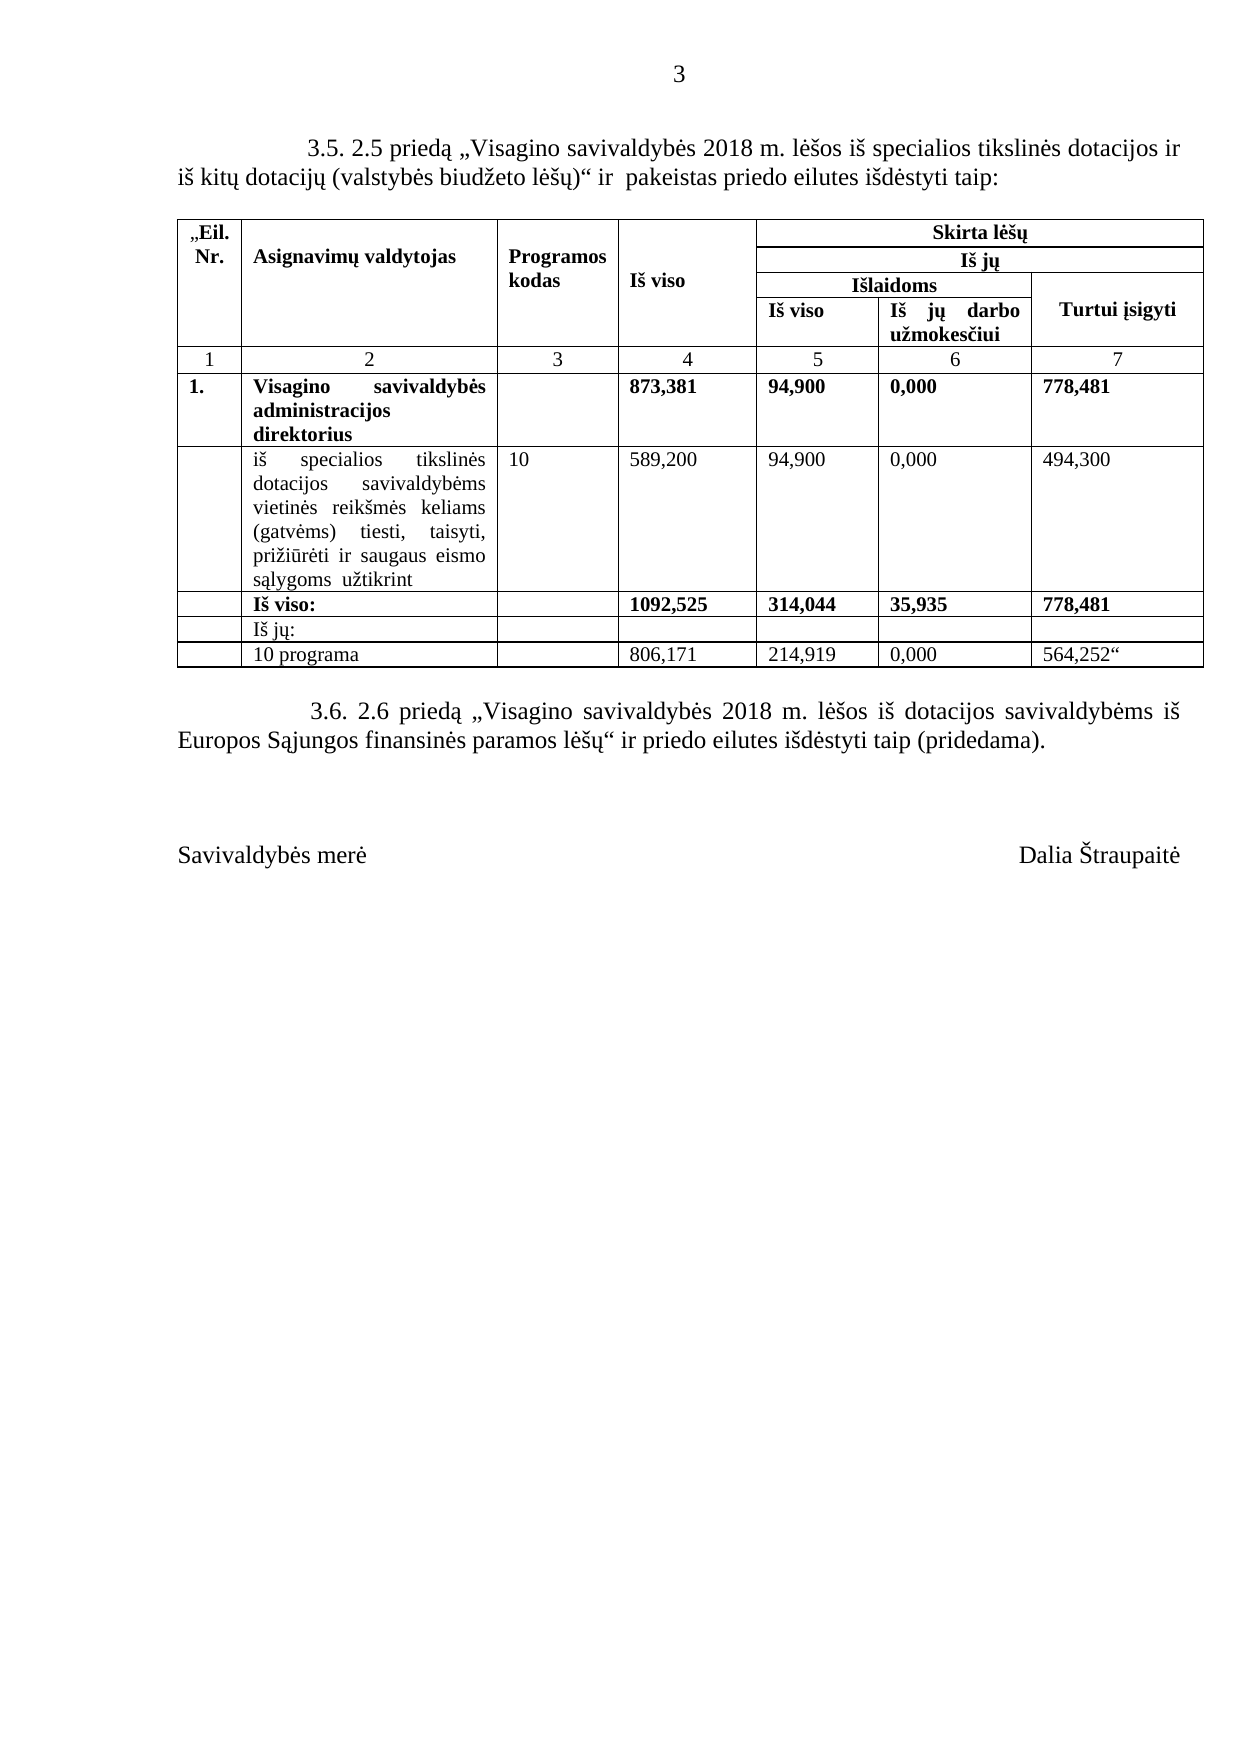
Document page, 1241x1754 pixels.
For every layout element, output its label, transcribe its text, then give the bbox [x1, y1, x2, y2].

table_cell 214,919 [757, 643, 878, 666]
table_header Iš viso [619, 220, 756, 346]
table_header „Eil. Nr. [178, 220, 241, 346]
table_cell [879, 617, 1031, 641]
table_cell 314,044 [757, 592, 878, 616]
table_cell 10 programa [242, 643, 497, 666]
table_cell Turtui įsigyti [1032, 273, 1203, 346]
text Savivaldybės merė Dalia Štraupaitė [177, 840, 1181, 869]
table_cell 806,171 [619, 643, 756, 666]
table_cell 1092,525 [619, 592, 756, 616]
table_header Skirta lėšų [757, 220, 1203, 246]
table_cell [178, 592, 241, 616]
table_header Asignavimų valdytojas [242, 220, 497, 346]
table_cell 4 [619, 347, 756, 372]
table_cell Visagino savivaldybės administracijos direktorius [242, 374, 497, 446]
table_cell iš specialios tikslinės dotacijos savivaldybėms vietinės reikšmės keliams (gatvėms) tiesti, taisyti, prižiūrėti ir saugaus eismo sąlygoms užtikrint [242, 447, 497, 591]
table_cell 589,200 [619, 447, 756, 591]
table_cell Iš jų darbo užmokesčiui [879, 298, 1031, 346]
table_cell 494,300 [1032, 447, 1203, 591]
table_cell 35,935 [879, 592, 1031, 616]
table_cell 3 [498, 347, 618, 372]
table_cell Iš jų: [242, 617, 497, 641]
table_cell 7 [1032, 347, 1203, 372]
table_cell 94,900 [757, 374, 878, 446]
table_cell [757, 617, 878, 641]
table_cell [619, 617, 756, 641]
table_cell [178, 643, 241, 666]
table_cell [1032, 617, 1203, 641]
table_header Programos kodas [498, 220, 618, 346]
table_cell [178, 447, 241, 591]
table_cell 10 [498, 447, 618, 591]
table_cell [498, 374, 618, 446]
table_cell 778,481 [1032, 592, 1203, 616]
table_cell 2 [242, 347, 497, 372]
table_cell [498, 592, 618, 616]
table_cell 1. [178, 374, 241, 446]
table_cell [498, 643, 618, 666]
table_cell 0,000 [879, 643, 1031, 666]
table_cell Išlaidoms [757, 273, 1031, 297]
table_cell [498, 617, 618, 641]
table_cell 5 [757, 347, 878, 372]
table_cell Iš viso: [242, 592, 497, 616]
table_cell 1 [178, 347, 241, 372]
table_cell 564,252“ [1032, 643, 1203, 666]
table_cell 0,000 [879, 447, 1031, 591]
text 3.6. 2.6 priedą „Visagino savivaldybės 2018 m. lėšos iš dotacijos savivaldybėms iš Europos Sąjungos finansinės paramos lėšų“ ir priedo eilutes išdėstyti taip (pridedama). [177, 696, 1181, 754]
table_cell Iš viso [757, 298, 878, 346]
table_cell 6 [879, 347, 1031, 372]
table_cell 94,900 [757, 447, 878, 591]
table_cell 873,381 [619, 374, 756, 446]
text 3.5. 2.5 priedą „Visagino savivaldybės 2018 m. lėšos iš specialios tikslinės dotacijos ir iš kitų dotacijų (valstybės biudžeto lėšų)“ ir pakeistas priedo eilutes išdėstyti taip: [177, 133, 1181, 190]
table_cell [178, 617, 241, 641]
table_cell 778,481 [1032, 374, 1203, 446]
table_cell 0,000 [879, 374, 1031, 446]
table_cell Iš jų [757, 248, 1203, 272]
